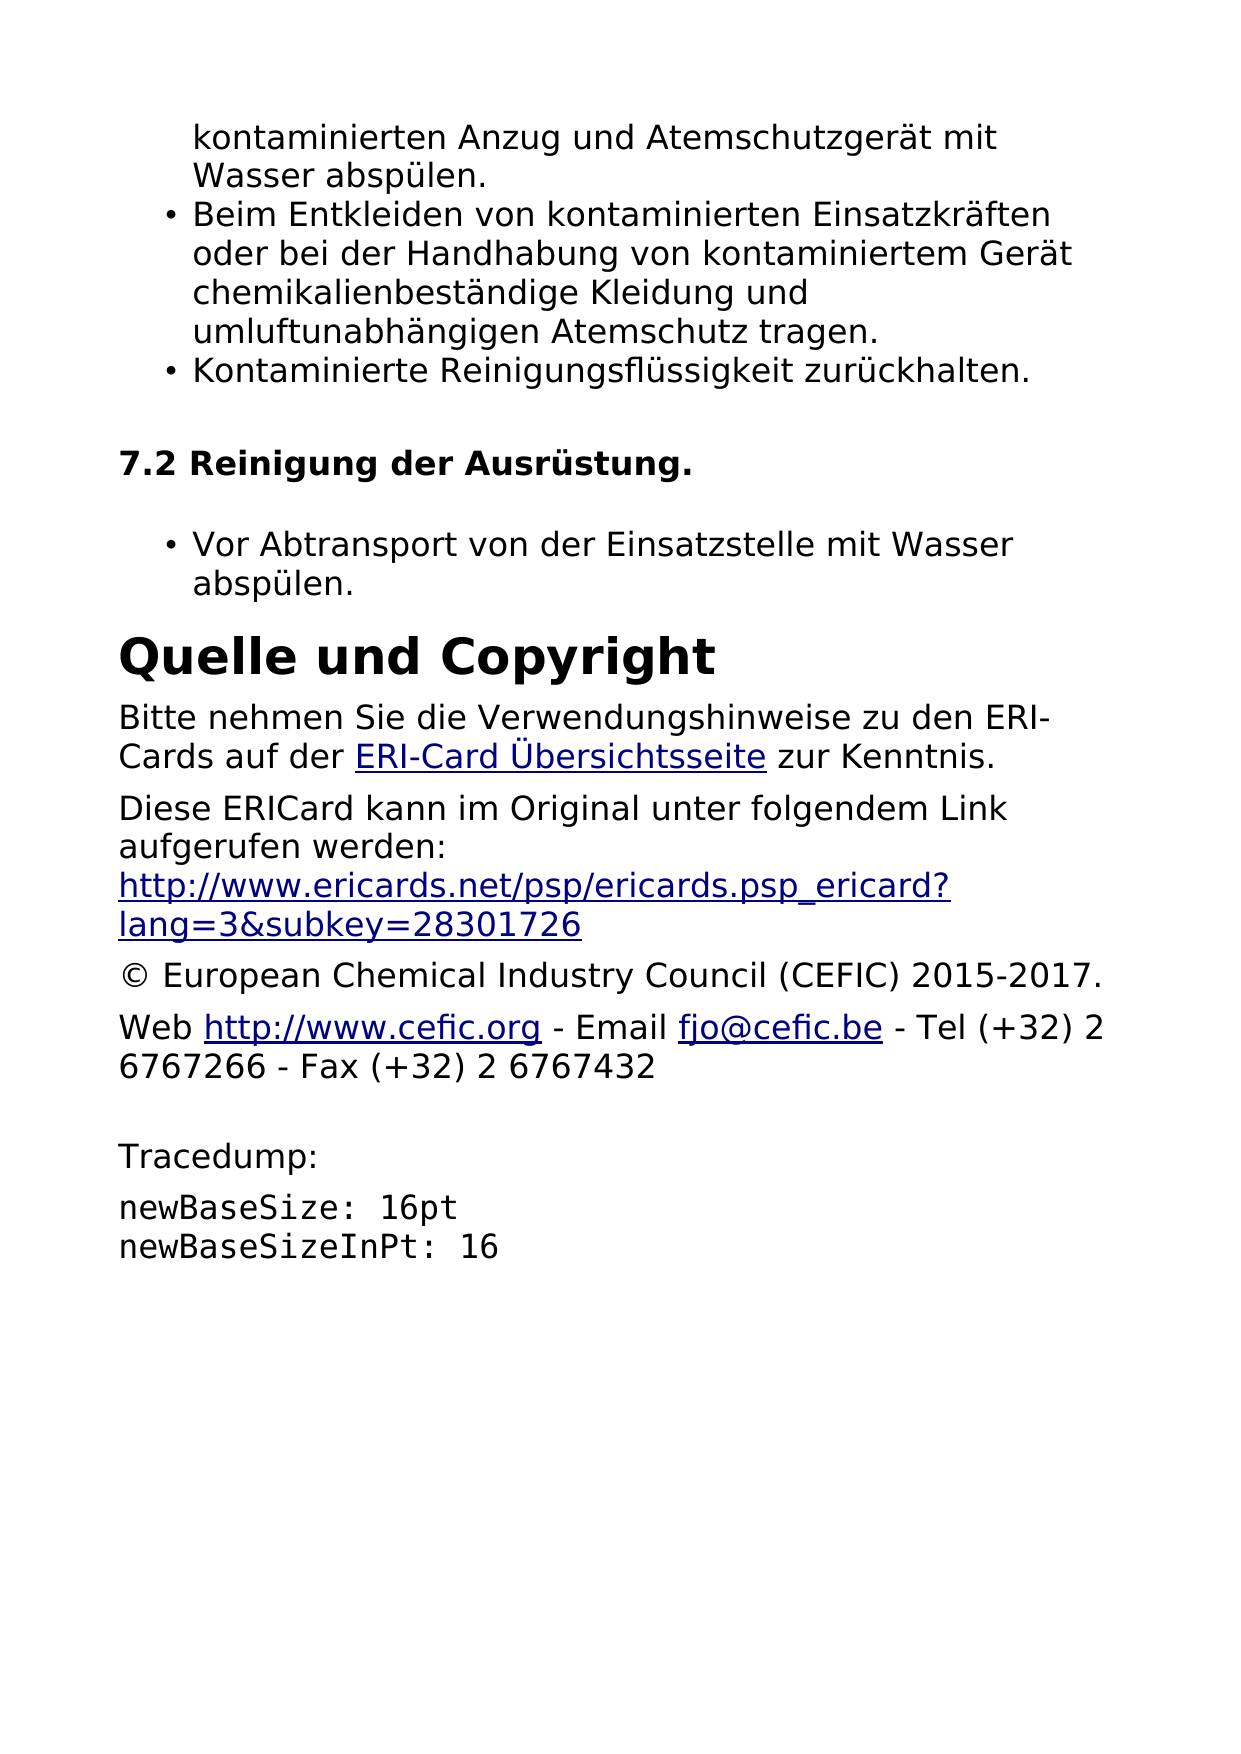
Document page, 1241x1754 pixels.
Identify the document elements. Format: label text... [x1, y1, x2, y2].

subtitle Quelle und Copyright [118, 628, 1122, 686]
text Web http://www.cefic.org - Email fjo@cefic.be - Tel (+32) 2 6767266 - Fax (+32) 2 6767432 [118, 1008, 1122, 1086]
list Beim Entkleiden von kontaminierten Einsatzkräften oder bei der Handhabung von kontaminiertem Gerät chemikalienbeständige Kleidung und umluftunabhängigen Atemschutz tragen. [177, 196, 1122, 351]
list Vor Abtransport von der Einsatzstelle mit Wasser abspülen. [177, 525, 1122, 603]
list Kontaminierte Reinigungsflüssigkeit zurückhalten. [177, 351, 1122, 390]
subtitle 7.2 Reinigung der Ausrüstung. [118, 444, 1122, 483]
text newBaseSize: 16pt newBaseSizeInPt: 16 [118, 1189, 1122, 1266]
text Tracedump: [118, 1098, 1122, 1176]
text © European Chemical Industry Council (CEFIC) 2015-2017. [118, 957, 1122, 996]
text Diese ERICard kann im Original unter folgendem Link aufgerufen werden: http://www.ericards.net/psp/ericards.psp_ericard?lang=3&subkey=28301726 [118, 789, 1122, 944]
list kontaminierten Anzug und Atemschutzgerät mit Wasser abspülen. [177, 118, 1122, 196]
text Bitte nehmen Sie die Verwendungshinweise zu den ERI-Cards auf der ERI-Card Übersichtsseite zur Kenntnis. [118, 699, 1122, 777]
